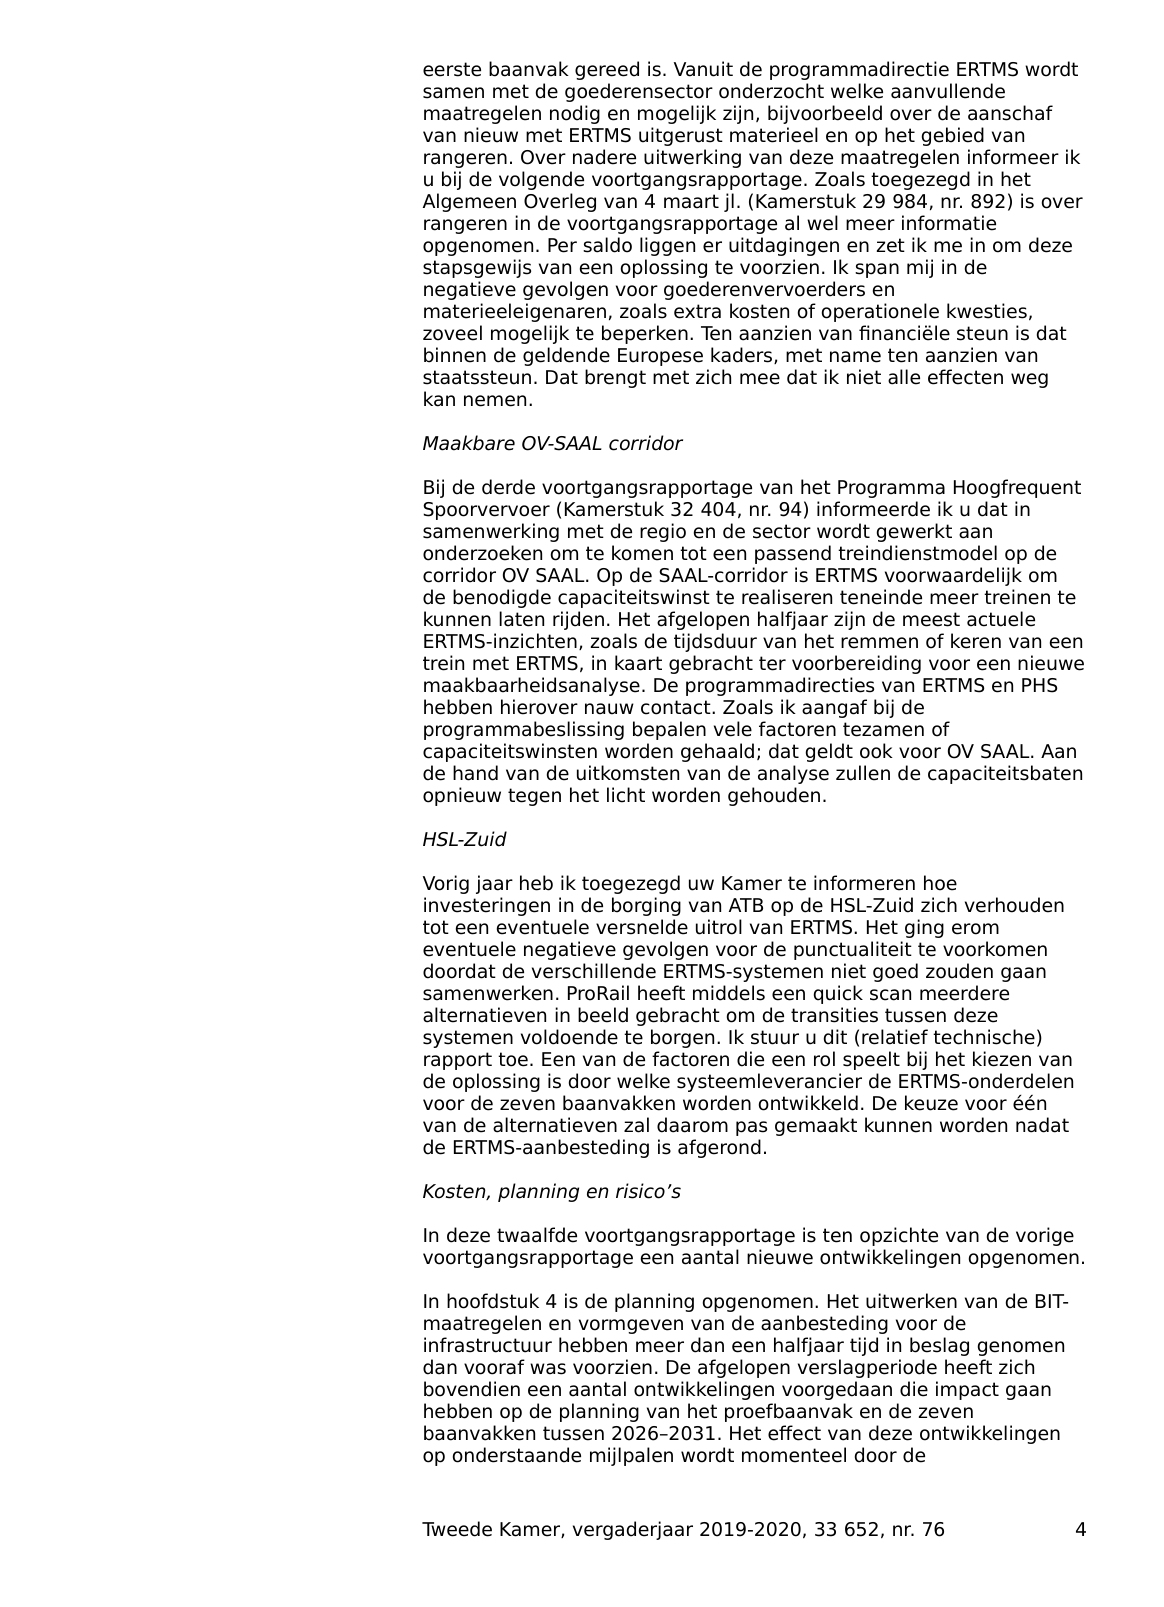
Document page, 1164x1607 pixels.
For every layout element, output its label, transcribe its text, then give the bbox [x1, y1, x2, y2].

text eerste baanvak gereed is. Vanuit de programmadirectie ERTMS wordt samen met de goederensector onderzocht welke aanvullende maatregelen nodig en mogelijk zijn, bijvoorbeeld over de aanschaf van nieuw met ERTMS uitgerust materieel en op het gebied van rangeren. Over nadere uitwerking van deze maatregelen informeer ik u bij de volgende voortgangsrapportage. Zoals toegezegd in het Algemeen Overleg van 4 maart jl. (Kamerstuk 29 984, nr. 892) is over rangeren in de voortgangsrapportage al wel meer informatie opgenomen. Per saldo liggen er uitdagingen en zet ik me in om deze stapsgewijs van een oplossing te voorzien. Ik span mij in de negatieve gevolgen voor goederenvervoerders en materieeleigenaren, zoals extra kosten of operationele kwesties, zoveel mogelijk te beperken. Ten aanzien van financiële steun is dat binnen de geldende Europese kaders, met name ten aanzien van staatssteun. Dat brengt met zich mee dat ik niet alle effecten weg kan nemen. [422, 59, 1087, 411]
text In deze twaalfde voortgangsrapportage is ten opzichte van de vorige voortgangsrapportage een aantal nieuwe ontwikkelingen opgenomen. [422, 1225, 1087, 1269]
text Bij de derde voortgangsrapportage van het Programma Hoogfrequent Spoorvervoer (Kamerstuk 32 404, nr. 94) informeerde ik u dat in samenwerking met de regio en de sector wordt gewerkt aan onderzoeken om te komen tot een passend treindienstmodel op de corridor OV SAAL. Op de SAAL-corridor is ERTMS voorwaardelijk om de benodigde capaciteitswinst te realiseren teneinde meer treinen te kunnen laten rijden. Het afgelopen halfjaar zijn de meest actuele ERTMS-inzichten, zoals de tijdsduur van het remmen of keren van een trein met ERTMS, in kaart gebracht ter voorbereiding voor een nieuwe maakbaarheidsanalyse. De programmadirecties van ERTMS en PHS hebben hierover nauw contact. Zoals ik aangaf bij de programmabeslissing bepalen vele factoren tezamen of capaciteitswinsten worden gehaald; dat geldt ook voor OV SAAL. Aan de hand van de uitkomsten van de analyse zullen de capaciteitsbaten opnieuw tegen het licht worden gehouden. [422, 477, 1087, 807]
subtitle HSL-Zuid [422, 829, 1087, 851]
text Vorig jaar heb ik toegezegd uw Kamer te informeren hoe investeringen in de borging van ATB op de HSL-Zuid zich verhouden tot een eventuele versnelde uitrol van ERTMS. Het ging erom eventuele negatieve gevolgen voor de punctualiteit te voorkomen doordat de verschillende ERTMS-systemen niet goed zouden gaan samenwerken. ProRail heeft middels een quick scan meerdere alternatieven in beeld gebracht om de transities tussen deze systemen voldoende te borgen. Ik stuur u dit (relatief technische) rapport toe. Een van de factoren die een rol speelt bij het kiezen van de oplossing is door welke systeemleverancier de ERTMS-onderdelen voor de zeven baanvakken worden ontwikkeld. De keuze voor één van de alternatieven zal daarom pas gemaakt kunnen worden nadat de ERTMS-aanbesteding is afgerond. [422, 873, 1087, 1159]
text In hoofdstuk 4 is de planning opgenomen. Het uitwerken van de BIT-maatregelen en vormgeven van de aanbesteding voor de infrastructuur hebben meer dan een halfjaar tijd in beslag genomen dan vooraf was voorzien. De afgelopen verslagperiode heeft zich bovendien een aantal ontwikkelingen voorgedaan die impact gaan hebben op de planning van het proefbaanvak en de zeven baanvakken tussen 2026–2031. Het effect van deze ontwikkelingen op onderstaande mijlpalen wordt momenteel door de [422, 1291, 1087, 1467]
subtitle Kosten, planning en risico’s [422, 1181, 1087, 1203]
subtitle Maakbare OV-SAAL corridor [422, 433, 1087, 455]
